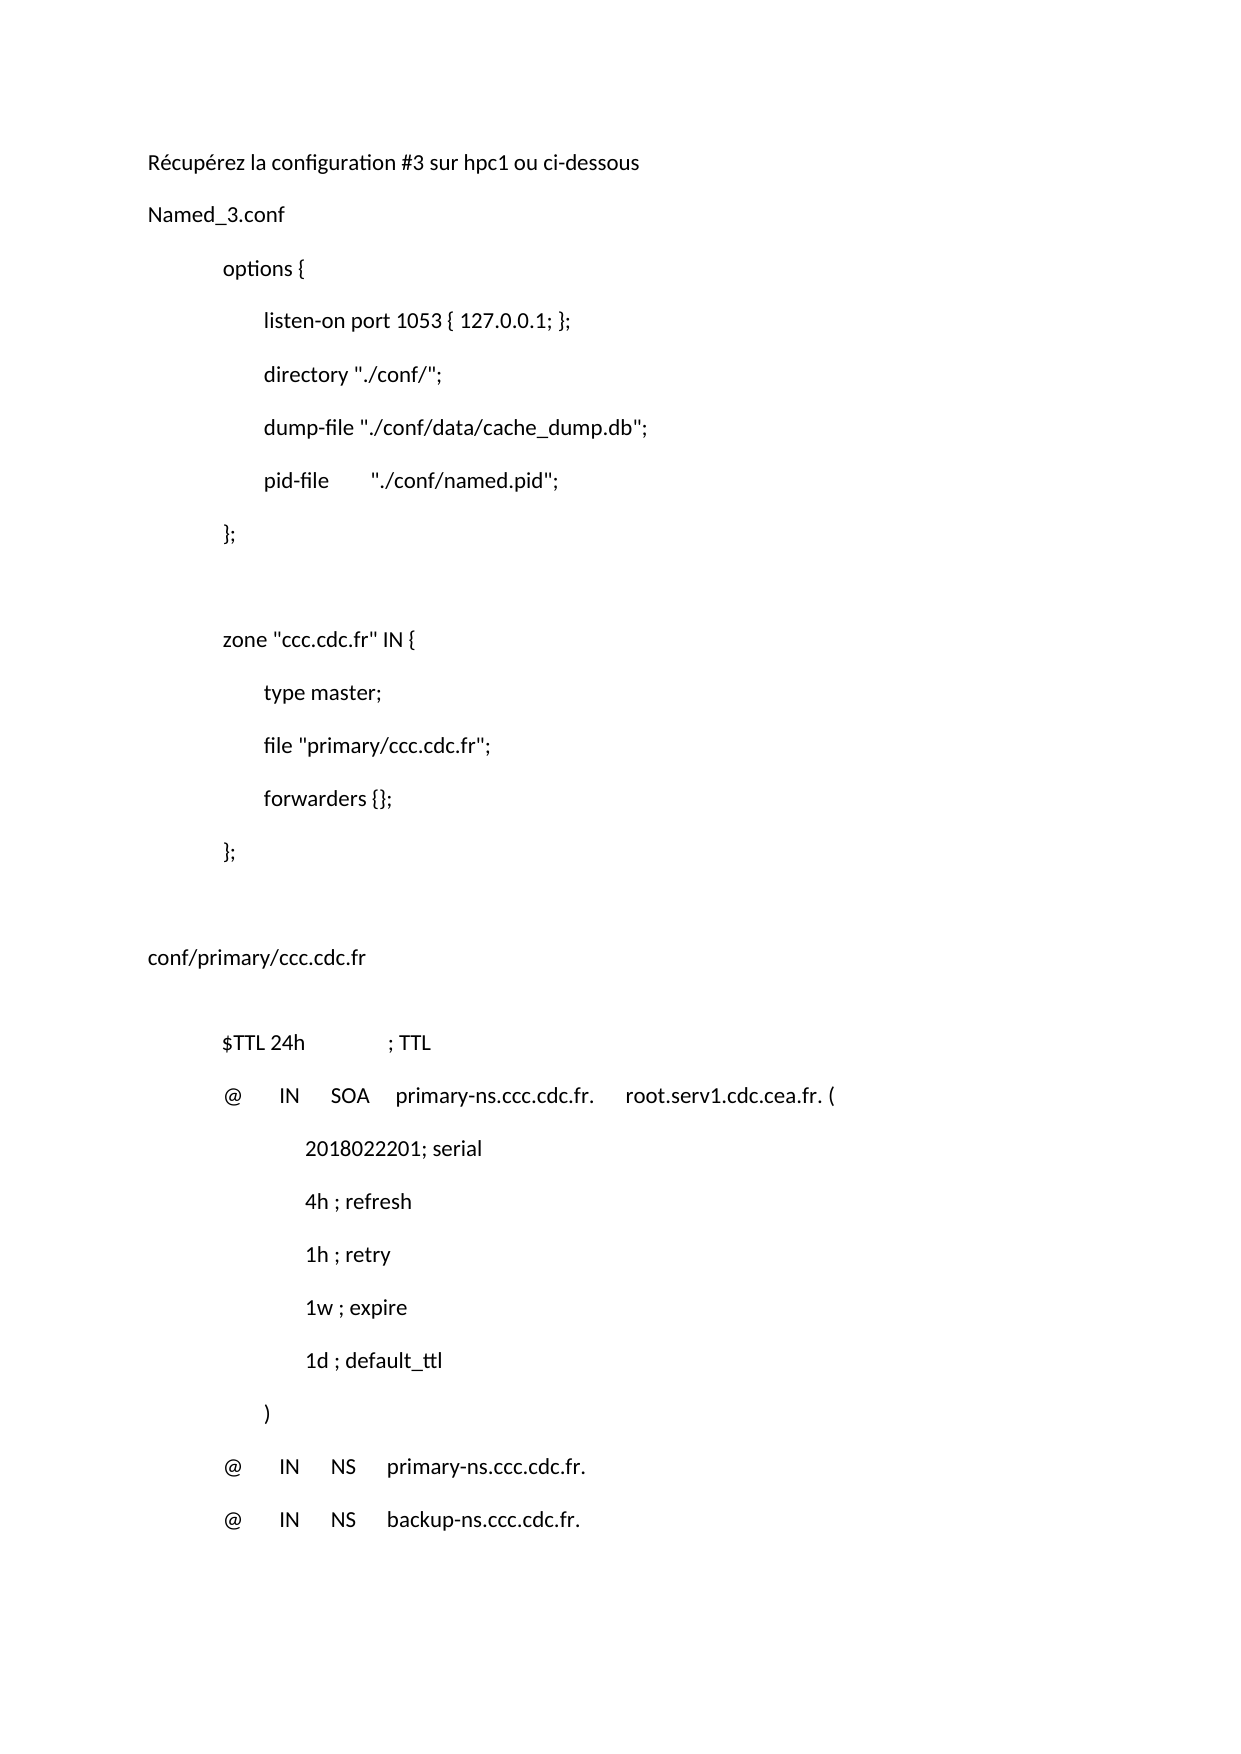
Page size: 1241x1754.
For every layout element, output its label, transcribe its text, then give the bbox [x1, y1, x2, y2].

list options { [223, 254, 1093, 282]
text Récupérez la configuration #3 sur hpc1 ou ci-dessous [148, 148, 1093, 176]
list listen-on port 1053 { 127.0.0.1; }; [223, 307, 1093, 335]
text conf/primary/ccc.cdc.fr [148, 943, 1093, 971]
list @ IN SOA primary-ns.ccc.cdc.fr. root.serv1.cdc.cea.fr. ( [223, 1081, 1093, 1109]
list 2018022201; serial [223, 1134, 1093, 1162]
list pid-file "./conf/named.pid"; [223, 466, 1093, 494]
list }; [223, 837, 1093, 865]
text $TTL 24h ; TTL [221, 996, 1093, 1056]
list type master; [223, 678, 1093, 706]
list 4h ; refresh [223, 1187, 1093, 1215]
list forwarders {}; [223, 784, 1093, 812]
list 1h ; retry [223, 1240, 1093, 1268]
list file "primary/ccc.cdc.fr"; [223, 731, 1093, 759]
list directory "./conf/"; [223, 360, 1093, 388]
list zone "ccc.cdc.fr" IN { [223, 625, 1093, 653]
list 1w ; expire [223, 1293, 1093, 1321]
list dump-file "./conf/data/cache_dump.db"; [223, 413, 1093, 441]
list @ IN NS primary-ns.ccc.cdc.fr. [223, 1452, 1093, 1480]
list 1d ; default_ttl [223, 1346, 1093, 1374]
list @ IN NS backup-ns.ccc.cdc.fr. [223, 1505, 1093, 1533]
list }; [223, 519, 1093, 547]
text Named_3.conf [148, 201, 1093, 229]
list ) [223, 1399, 1093, 1427]
